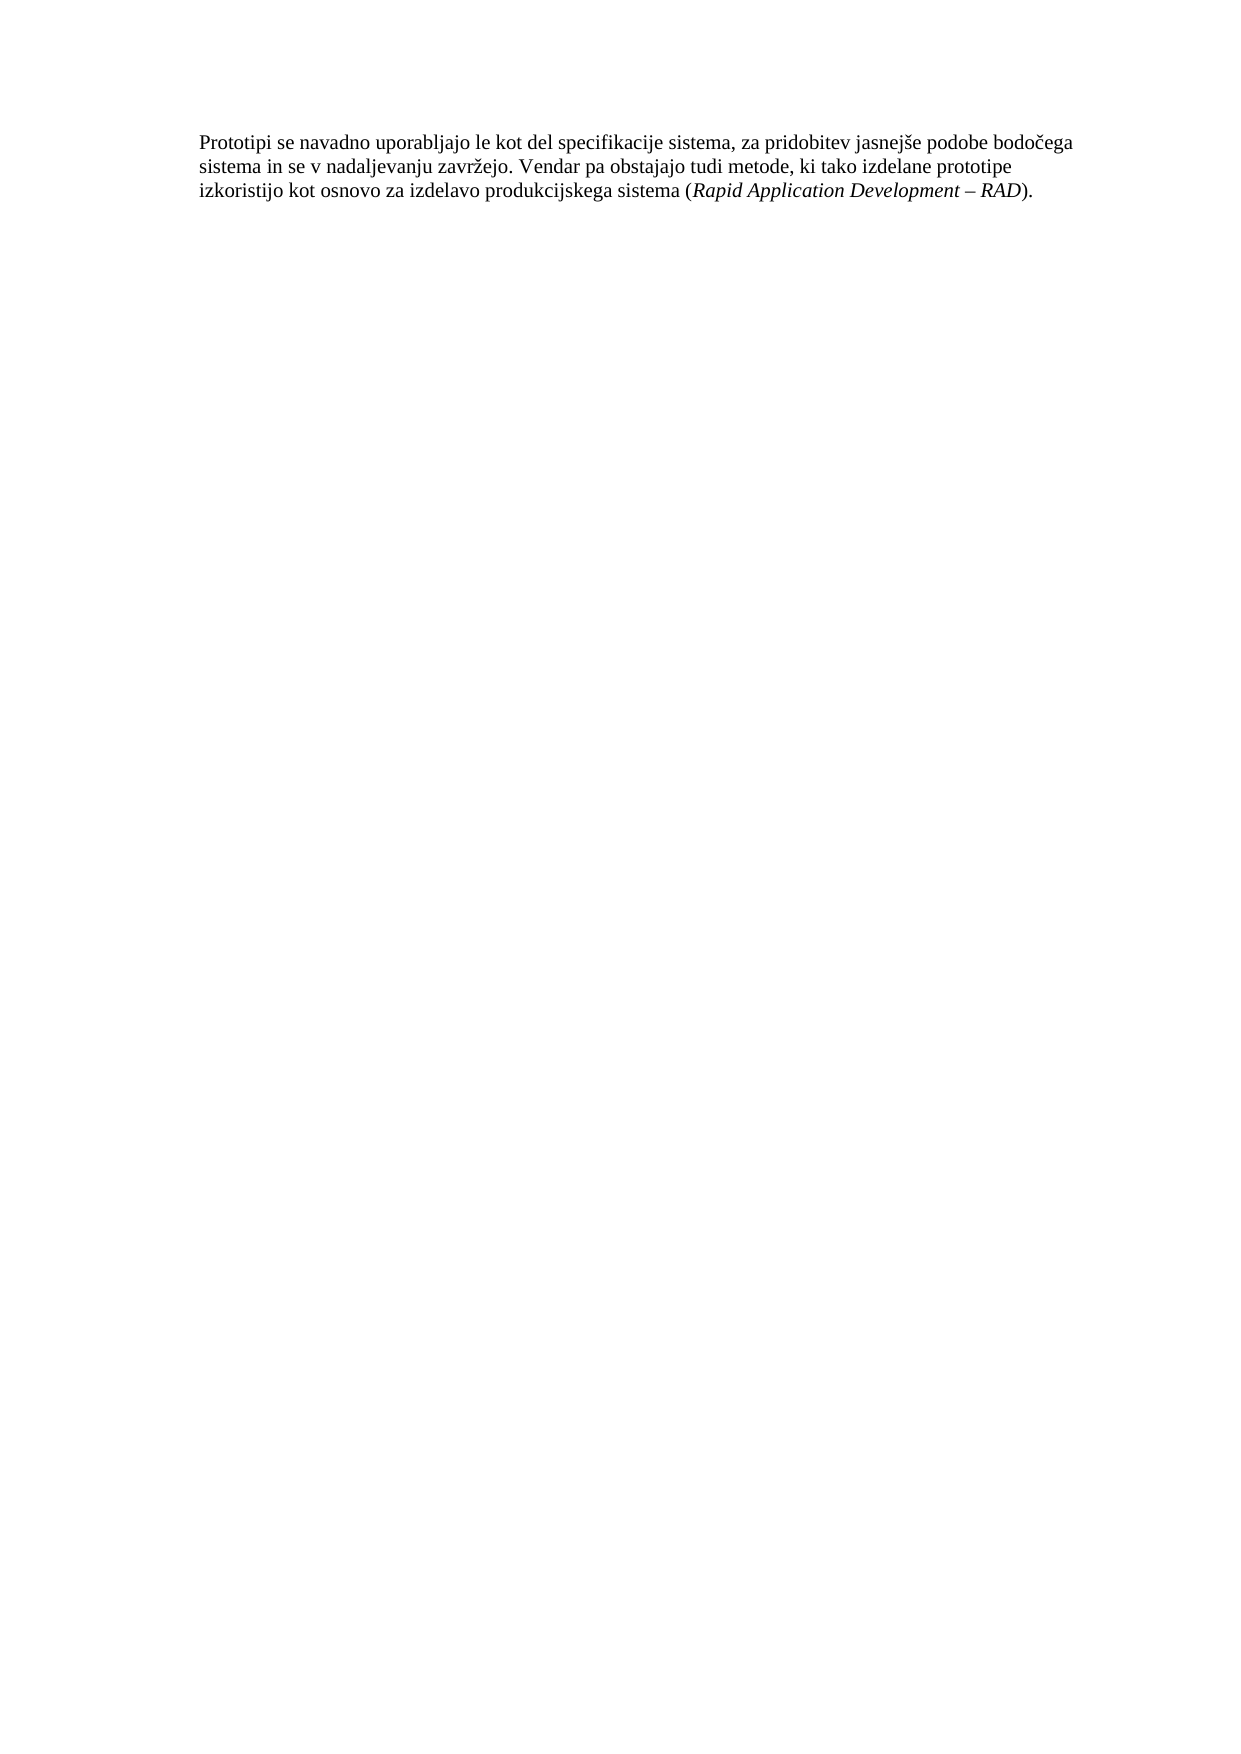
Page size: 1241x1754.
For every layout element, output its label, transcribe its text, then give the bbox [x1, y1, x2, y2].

text Prototipi se navadno uporabljajo le kot del specifikacije sistema, za pridobitev jasnejše podobe bodočega sistema in se v nadaljevanju zavržejo. Vendar pa obstajajo tudi metode, ki tako izdelane prototipe izkoristijo kot osnovo za izdelavo produkcijskega sistema (Rapid Application Development – RAD). [199, 130, 1092, 202]
